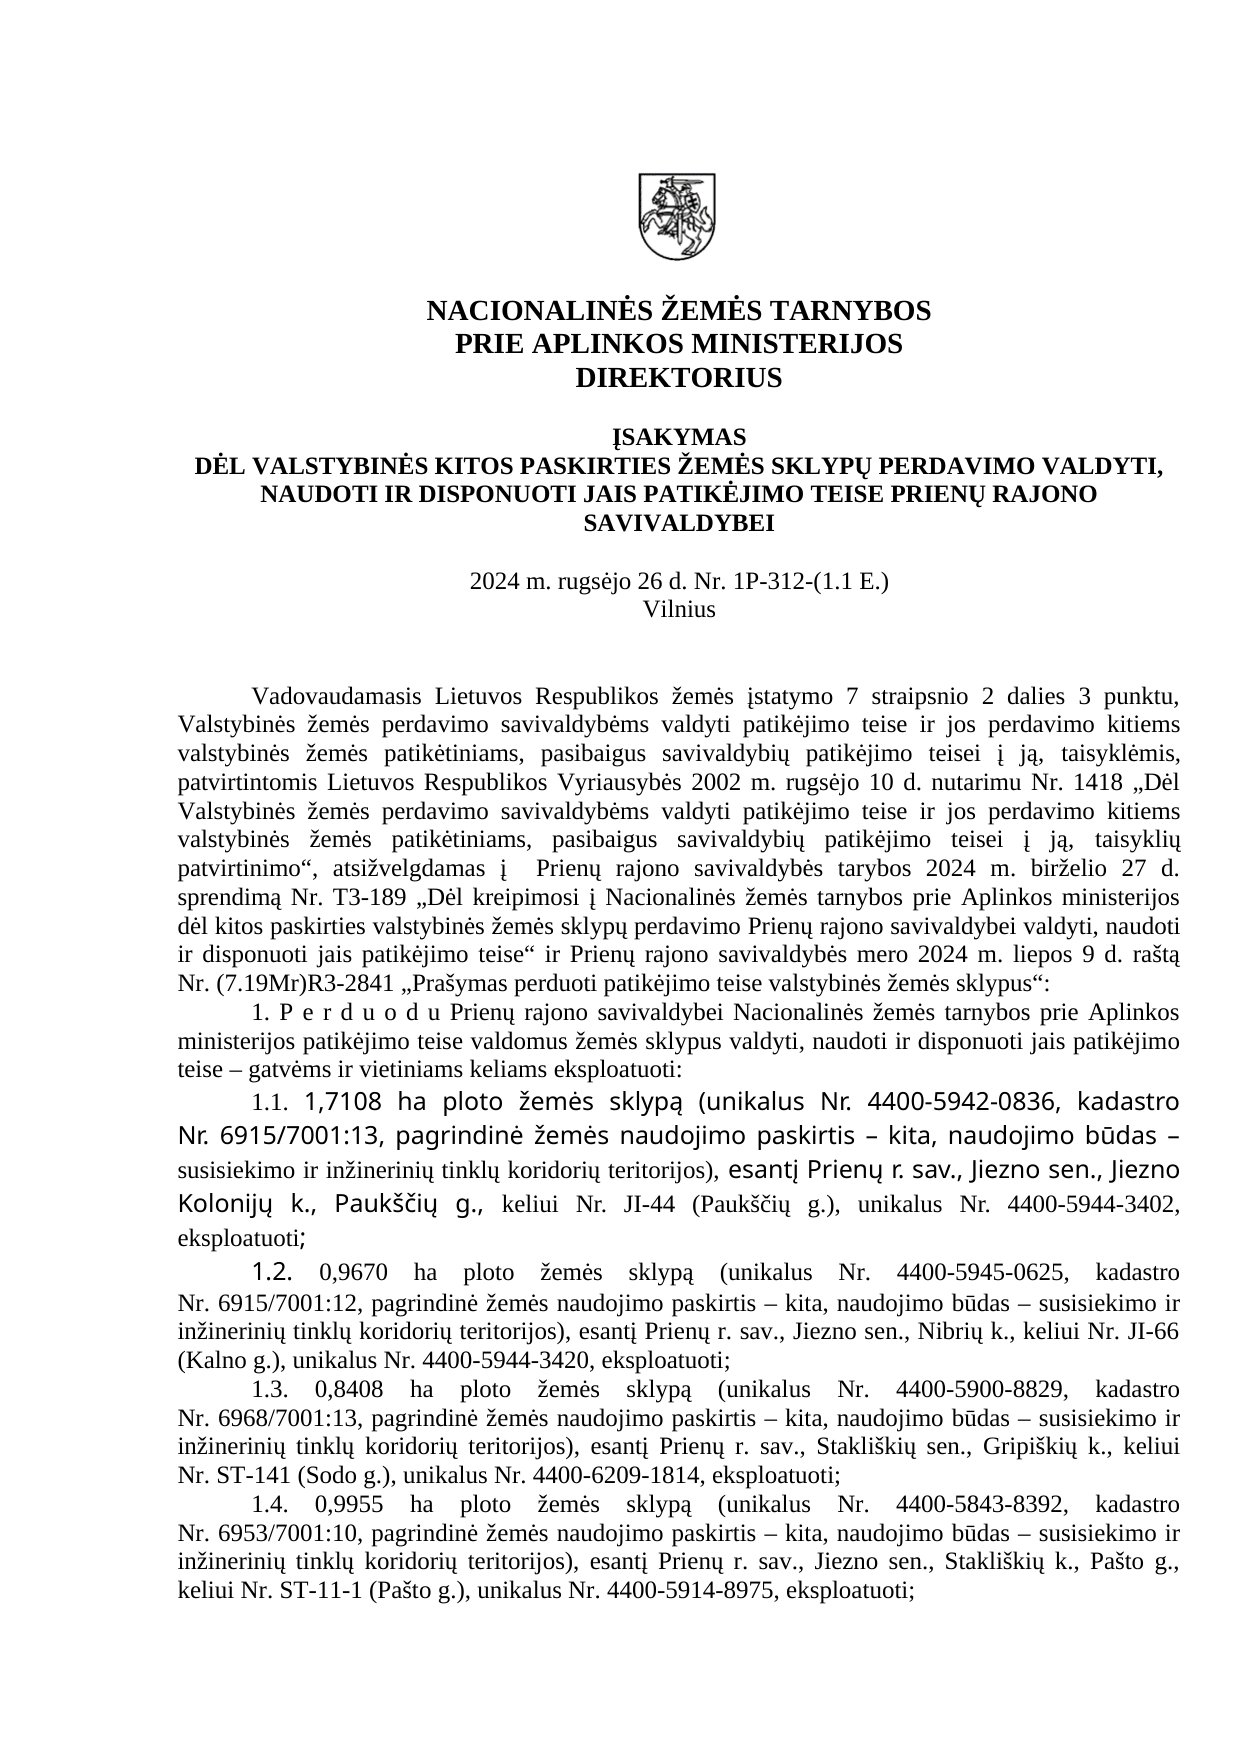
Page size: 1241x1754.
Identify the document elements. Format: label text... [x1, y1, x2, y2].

text Vadovaudamasis Lietuvos Respublikos žemės įstatymo 7 straipsnio 2 dalies 3 punktu, Valstybinės žemės perdavimo savivaldybėms valdyti patikėjimo teise ir jos perdavimo kitiems valstybinės žemės patikėtiniams, pasibaigus savivaldybių patikėjimo teisei į ją, taisyklėmis, patvirtintomis Lietuvos Respublikos Vyriausybės 2002 m. rugsėjo 10 d. nutarimu Nr. 1418 „Dėl Valstybinės žemės perdavimo savivaldybėms valdyti patikėjimo teise ir jos perdavimo kitiems valstybinės žemės patikėtiniams, pasibaigus savivaldybių patikėjimo teisei į ją, taisyklių patvirtinimo“, atsižvelgdamas į Prienų rajono savivaldybės tarybos 2024 m. birželio 27 d. sprendimą Nr. T3-189 „Dėl kreipimosi į Nacionalinės žemės tarnybos prie Aplinkos ministerijos dėl kitos paskirties valstybinės žemės sklypų perdavimo Prienų rajono savivaldybei valdyti, naudoti ir disponuoti jais patikėjimo teise“ ir Prienų rajono savivaldybės mero 2024 m. liepos 9 d. raštą Nr. (7.19Mr)R3-2841 „Prašymas perduoti patikėjimo teise valstybinės žemės sklypus“: [177, 681, 1181, 997]
text ĮSAKYMAS [177, 422, 1181, 451]
text 1. P e r d u o d u Prienų rajono savivaldybei Nacionalinės žemės tarnybos prie Aplinkos ministerijos patikėjimo teise valdomus žemės sklypus valdyti, naudoti ir disponuoti jais patikėjimo teise – gatvėms ir vietiniams keliams eksploatuoti: [177, 997, 1181, 1083]
text PRIE APLINKOS ministerijos [177, 326, 1181, 360]
text Nacionalinės žemės tarnybos [177, 293, 1181, 326]
text 1.1. 1,7108 ha ploto žemės sklypą (unikalus Nr. 4400-5942-0836, kadastro Nr. 6915/7001:13, pagrindinė žemės naudojimo paskirtis – kita, naudojimo būdas – susisiekimo ir inžinerinių tinklų koridorių teritorijos), esantį Prienų r. sav., Jiezno sen., Jiezno Kolonijų k., Paukščių g., keliui Nr. JI-44 (Paukščių g.), unikalus Nr. 4400-5944-3402, eksploatuoti; [177, 1083, 1181, 1254]
text DIREKTORIUS [177, 360, 1181, 393]
text 1.4. 0,9955 ha ploto žemės sklypą (unikalus Nr. 4400-5843-8392, kadastro Nr. 6953/7001:10, pagrindinė žemės naudojimo paskirtis – kita, naudojimo būdas – susisiekimo ir inžinerinių tinklų koridorių teritorijos), esantį Prienų r. sav., Jiezno sen., Stakliškių k., Pašto g., keliui Nr. ST-11-1 (Pašto g.), unikalus Nr. 4400-5914-8975, eksploatuoti; [177, 1489, 1181, 1604]
text Vilnius [177, 594, 1181, 623]
text 2024 m. rugsėjo 26 d. Nr. 1P-312-(1.1 E.) [177, 566, 1181, 594]
text 1.3. 0,8408 ha ploto žemės sklypą (unikalus Nr. 4400-5900-8829, kadastro Nr. 6968/7001:13, pagrindinė žemės naudojimo paskirtis – kita, naudojimo būdas – susisiekimo ir inžinerinių tinklų koridorių teritorijos), esantį Prienų r. sav., Stakliškių sen., Gripiškių k., keliui Nr. ST-141 (Sodo g.), unikalus Nr. 4400-6209-1814, eksploatuoti; [177, 1374, 1181, 1489]
text 1.2. 0,9670 ha ploto žemės sklypą (unikalus Nr. 4400-5945-0625, kadastro Nr. 6915/7001:12, pagrindinė žemės naudojimo paskirtis – kita, naudojimo būdas – susisiekimo ir inžinerinių tinklų koridorių teritorijos), esantį Prienų r. sav., Jiezno sen., Nibrių k., keliui Nr. JI-66 (Kalno g.), unikalus Nr. 4400-5944-3420, eksploatuoti; [177, 1254, 1181, 1374]
subtitle DĖL VALSTYBINĖS KITOS PASKIRTIES ŽEMĖS SKLYPŲ PERDAVIMO VALDYTI, NAUDOTI IR DISPONUOTI JAIS PATIKĖJIMO TEISE PRIENŲ RAJONO SAVIVALDYBEI [177, 451, 1181, 537]
